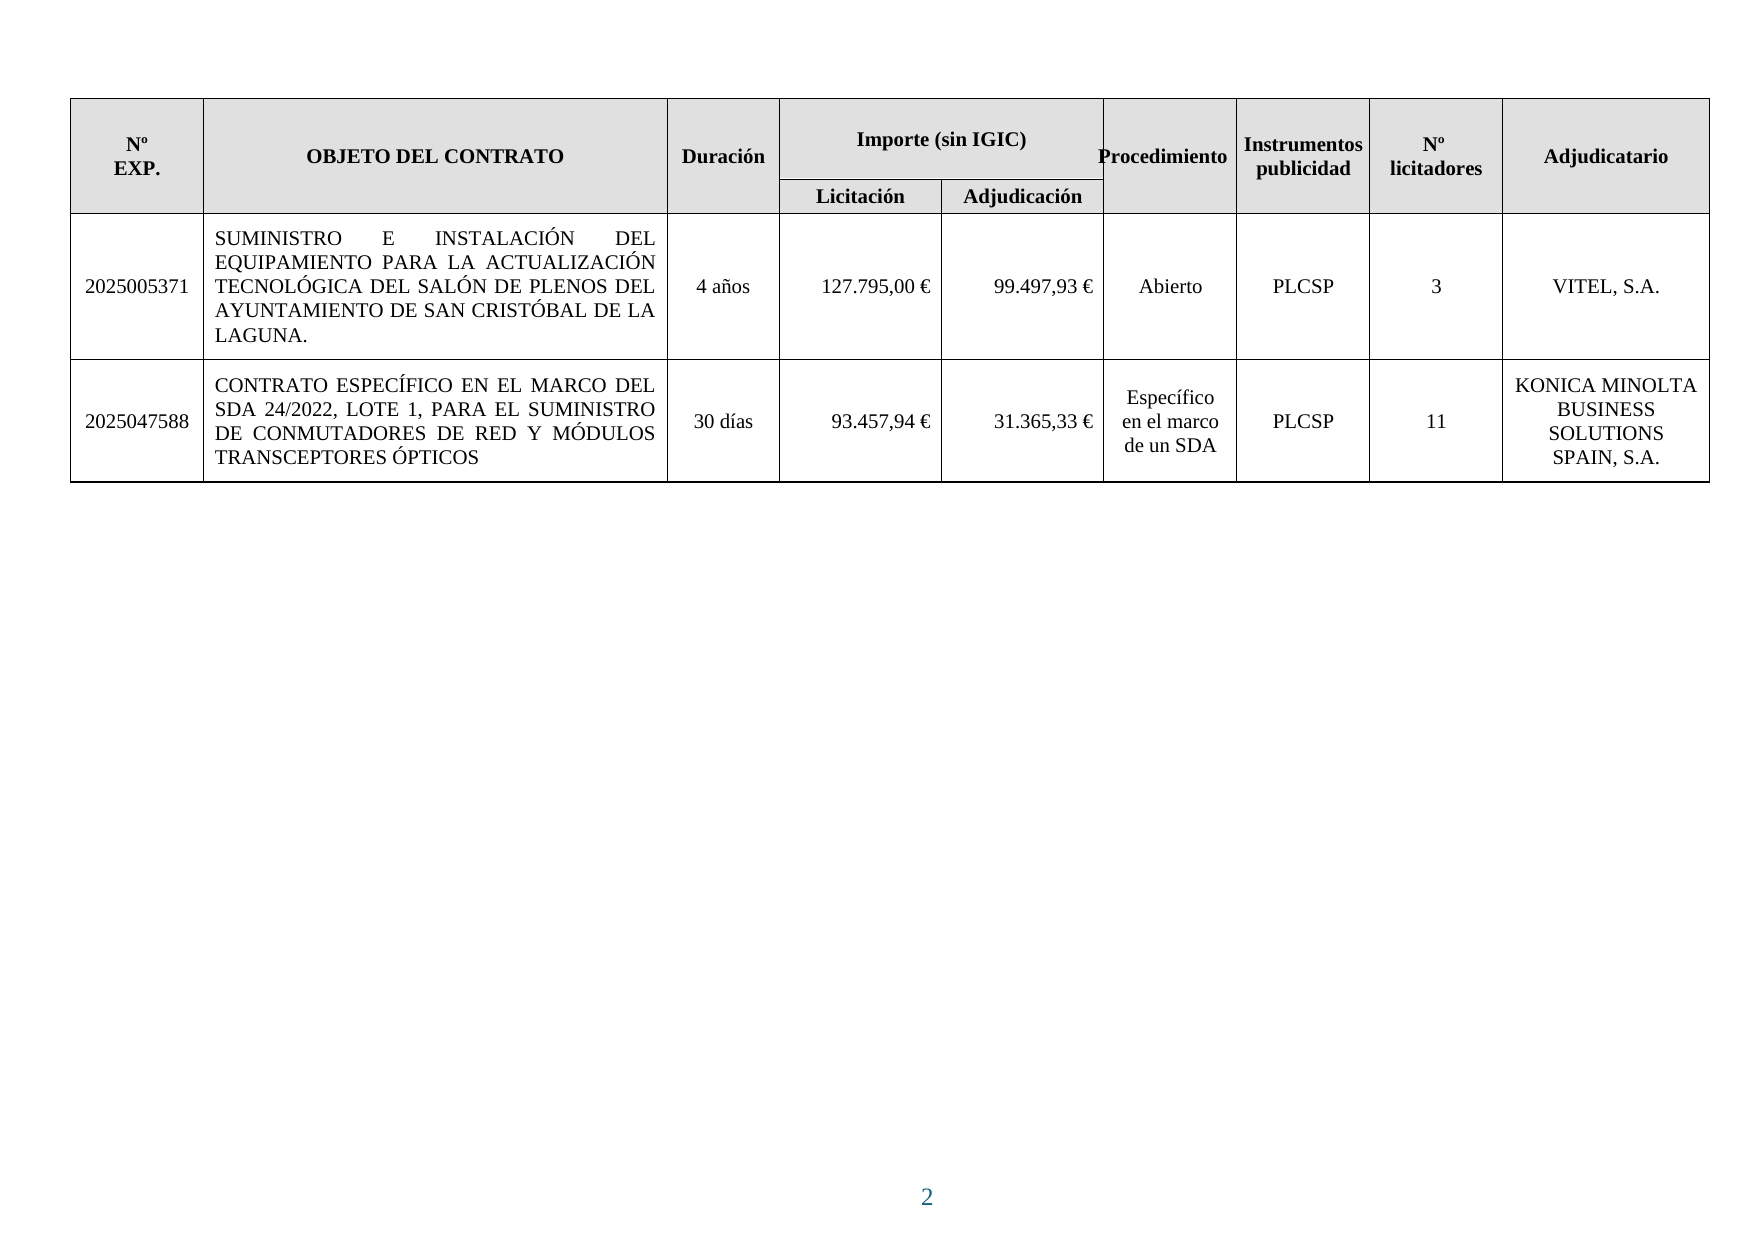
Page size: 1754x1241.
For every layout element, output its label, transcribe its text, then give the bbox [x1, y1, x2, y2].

table_header Duración [668, 99, 779, 213]
table_cell 11 [1370, 360, 1502, 481]
table_header OBJETO DEL CONTRATO [204, 99, 667, 213]
table_header Nº EXP. [71, 99, 203, 213]
table_cell KONICA MINOLTA BUSINESS SOLUTIONS SPAIN, S.A. [1503, 360, 1709, 481]
table_cell 4 años [668, 214, 779, 359]
table_cell 99.497,93 € [942, 214, 1103, 359]
table_header Procedimiento [1104, 99, 1236, 213]
table_cell Adjudicación [942, 180, 1103, 213]
table_cell 31.365,33 € [942, 360, 1103, 481]
table_cell 30 días [668, 360, 779, 481]
table_cell Específico en el marco de un SDA [1104, 360, 1236, 481]
table_cell PLCSP [1237, 360, 1369, 481]
table_header Nº licitadores [1370, 99, 1502, 213]
table_cell Licitación [780, 180, 941, 213]
table_header Adjudicatario [1503, 99, 1709, 213]
table_cell 3 [1370, 214, 1502, 359]
table_cell PLCSP [1237, 214, 1369, 359]
table_header Importe (sin IGIC) [780, 99, 1103, 178]
table_header Instrumentos publicidad [1237, 99, 1369, 213]
table_cell 2025005371 [71, 214, 203, 359]
table_cell SUMINISTRO E INSTALACIÓN DEL EQUIPAMIENTO PARA LA ACTUALIZACIÓN TECNOLÓGICA DEL SALÓN DE PLENOS DEL AYUNTAMIENTO DE SAN CRISTÓBAL DE LA LAGUNA. [204, 214, 667, 359]
table_cell CONTRATO ESPECÍFICO EN EL MARCO DEL SDA 24/2022, LOTE 1, PARA EL SUMINISTRO DE CONMUTADORES DE RED Y MÓDULOS TRANSCEPTORES ÓPTICOS [204, 360, 667, 481]
table_cell 127.795,00 € [780, 214, 941, 359]
table_cell 2025047588 [71, 360, 203, 481]
table_cell 93.457,94 € [780, 360, 941, 481]
table_cell Abierto [1104, 214, 1236, 359]
table_cell VITEL, S.A. [1503, 214, 1709, 359]
